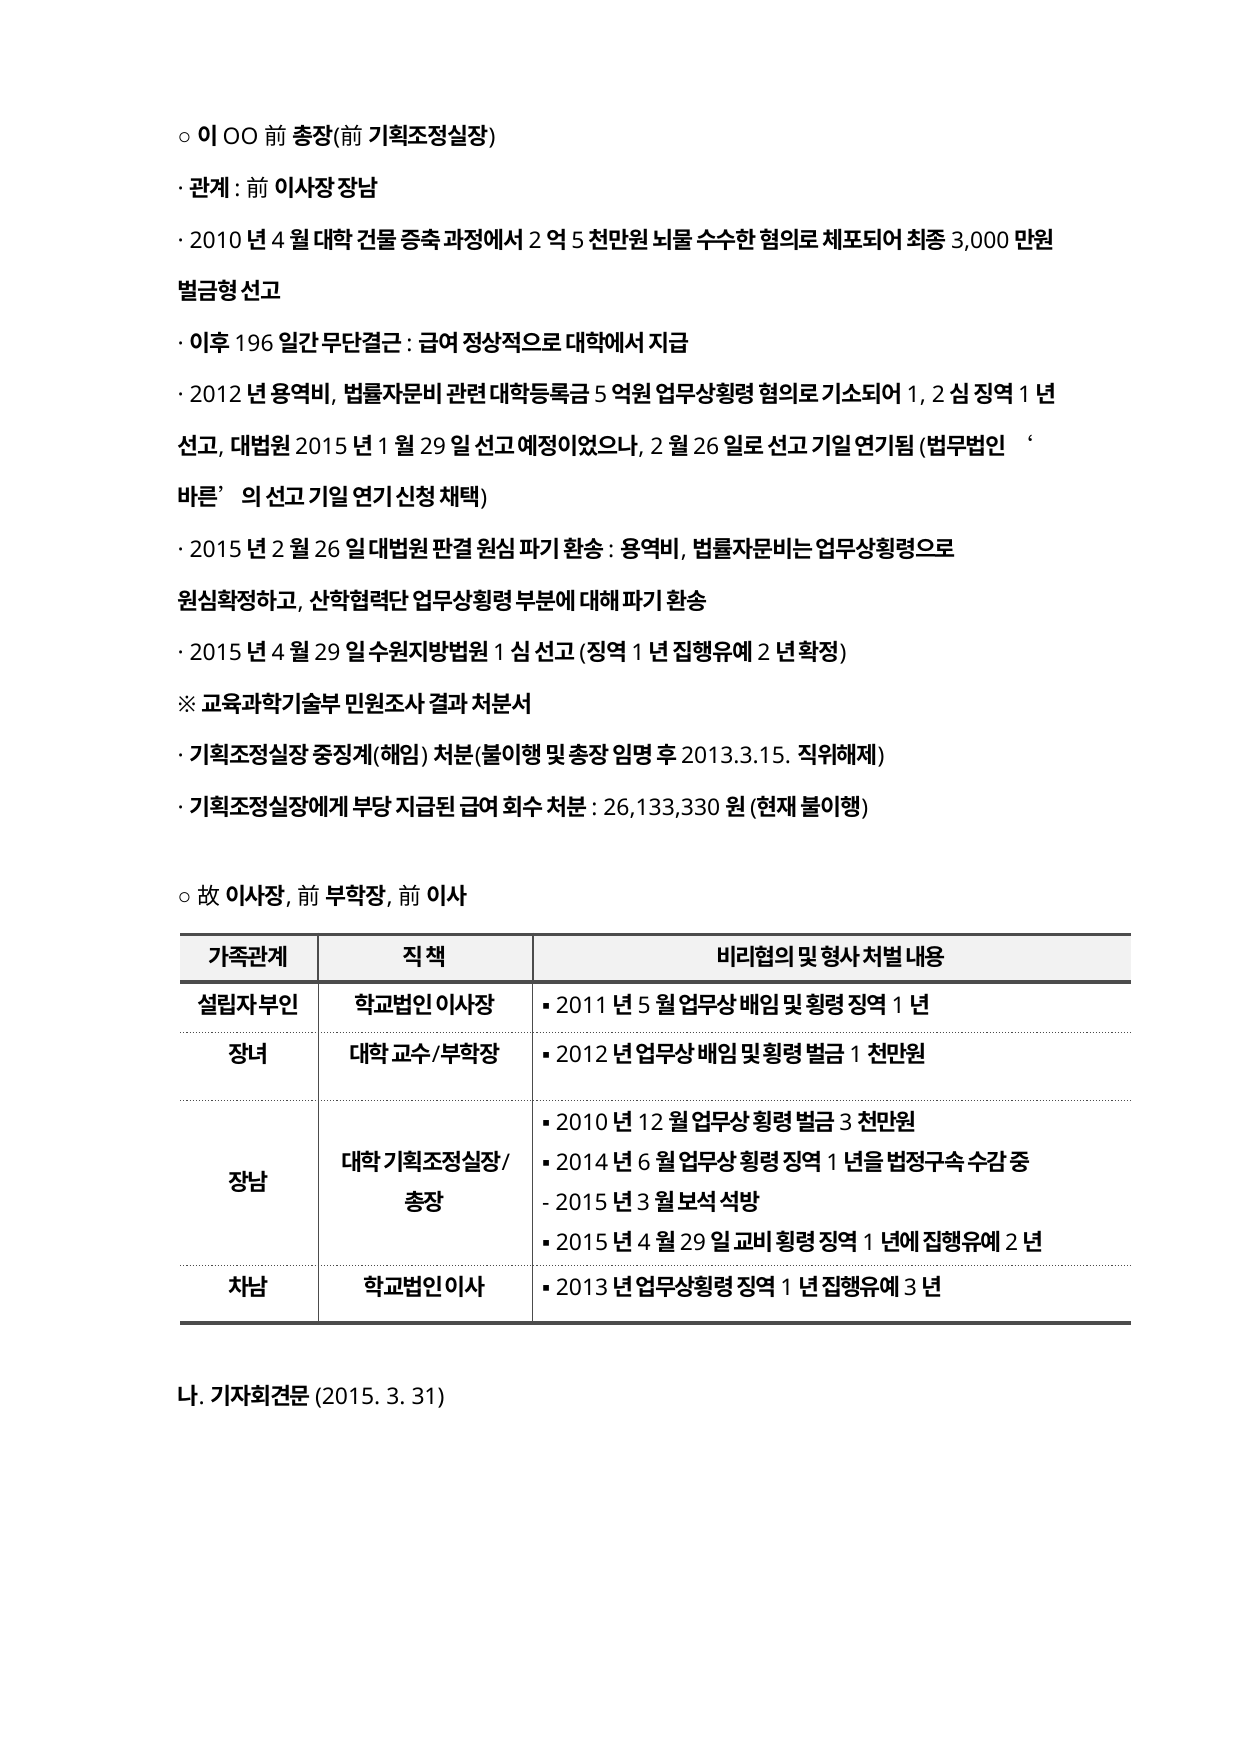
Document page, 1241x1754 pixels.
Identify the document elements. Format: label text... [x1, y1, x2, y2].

table_cell 차남 [180, 1265, 318, 1321]
text ※ 교육과학기술부 민원조사 결과 처분서 [177, 686, 1063, 719]
text · 2015년 4월 29일 수원지방법원 1심 선고 (징역 1년 집행유예 2년 확정) [177, 634, 1063, 667]
table_cell ▪ 2011년 5월 업무상 배임 및 횡령 징역 1년 [533, 984, 1131, 1032]
text · 관계 : 前 이사장 장남 [177, 170, 1063, 203]
text ○ 故 이사장, 前 부학장, 前 이사 [177, 878, 1063, 911]
table_cell 학교법인 이사 [319, 1265, 532, 1321]
text 나. 기자회견문 (2015. 3. 31) [177, 1378, 1063, 1411]
table_cell 장녀 [180, 1032, 318, 1100]
table_cell 대학 기획조정실장/총장 [319, 1100, 532, 1265]
text · 기획조정실장에게 부당 지급된 급여 회수 처분 : 26,133,330원 (현재 불이행) [177, 789, 1063, 822]
table_cell 대학 교수/부학장 [319, 1032, 532, 1100]
text · 2015년 2월 26일 대법원 판결 원심 파기 환송 : 용역비, 법률자문비는 업무상횡령으로 원심확정하고, 산학협력단 업무상횡령 부분에 대해 파기 환송 [177, 531, 1063, 616]
table_header 비리협의 및 형사 처벌 내용 [534, 936, 1131, 980]
table_header 직 책 [319, 936, 532, 980]
table_header 가족관계 [180, 936, 317, 980]
table_cell 학교법인 이사장 [319, 984, 532, 1032]
text ○ 이OO 前 총장(前 기획조정실장) [177, 118, 1063, 151]
table_cell 장남 [180, 1100, 318, 1265]
text · 2010년 4월 대학 건물 증축 과정에서 2억 5천만원 뇌물 수수한 혐의로 체포되어 최종 3,000만원 벌금형 선고 [177, 221, 1063, 306]
text · 이후 196일간 무단결근 : 급여 정상적으로 대학에서 지급 [177, 324, 1063, 358]
text · 기획조정실장 중징계(해임) 처분(불이행 및 총장 임명 후 2013.3.15. 직위해제) [177, 737, 1063, 771]
table_cell ▪ 2010년 12월 업무상 횡령 벌금 3천만원 ▪ 2014년 6월 업무상 횡령 징역 1년을 법정구속 수감 중 - 2015년 3월 보석 석방 ▪ 2015년 4월 29일 교비 횡령 징역 1년에 집행유예 2년 [533, 1100, 1131, 1265]
table_cell ▪ 2012년 업무상 배임 및 횡령 벌금 1천만원 [533, 1032, 1131, 1100]
table_cell ▪ 2013년 업무상횡령 징역 1년 집행유예 3년 [533, 1265, 1131, 1321]
text · 2012년 용역비, 법률자문비 관련 대학등록금 5억원 업무상횡령 혐의로 기소되어 1, 2심 징역 1년 선고, 대법원 2015년 1월 29일 선고 예정이었으나, 2월 26일로 선고 기일 연기됨 (법무법인 ‘바른’의 선고 기일 연기 신청 채택) [177, 376, 1063, 513]
table_cell 설립자 부인 [180, 984, 318, 1032]
